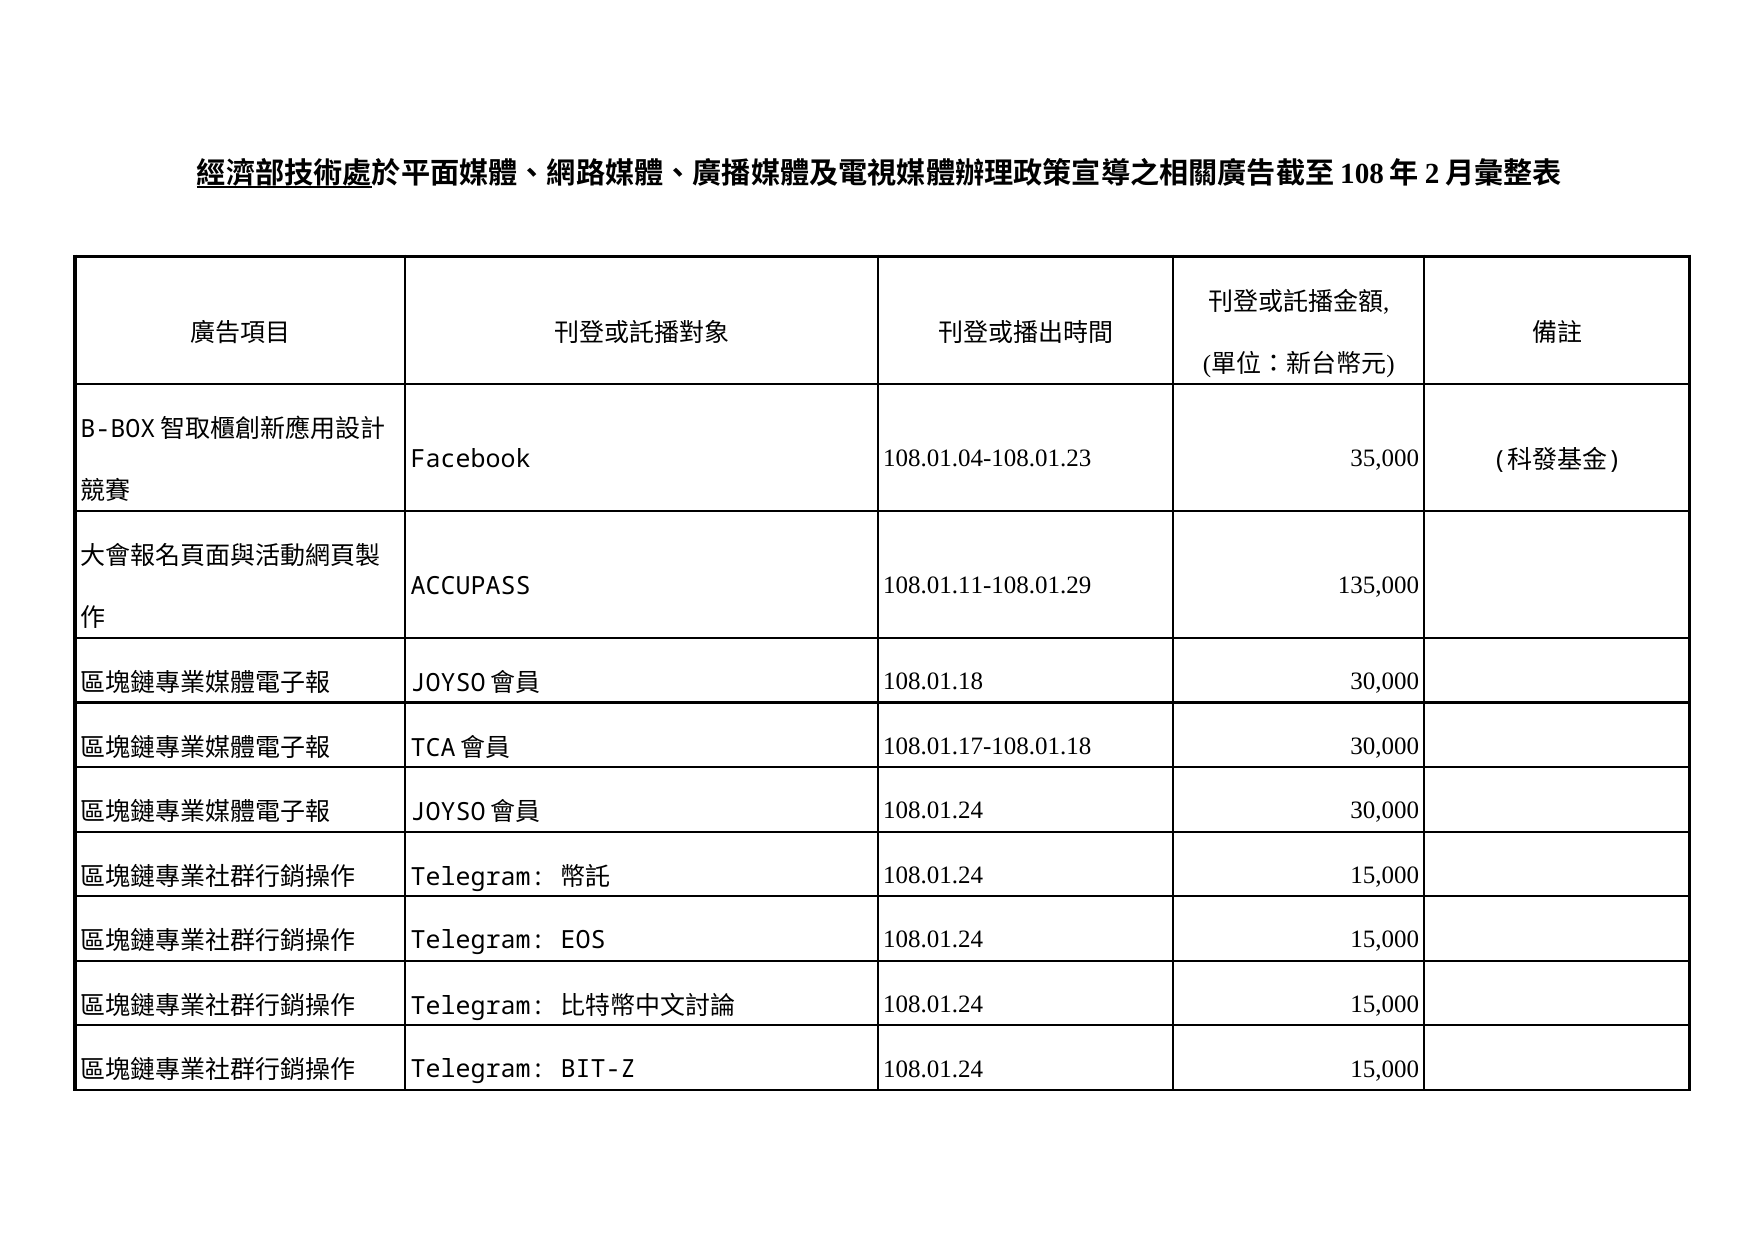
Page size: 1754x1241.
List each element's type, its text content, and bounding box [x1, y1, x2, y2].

table_cell Facebook [406, 385, 877, 510]
table_cell [1425, 768, 1688, 831]
table_cell 15,000 [1174, 897, 1423, 960]
table_cell [1425, 704, 1688, 766]
table_cell ACCUPASS [406, 512, 877, 637]
table_cell (科發基金) [1425, 385, 1688, 510]
table_cell 區塊鏈專業社群行銷操作 [77, 897, 404, 960]
table_cell 108.01.24 [879, 768, 1172, 831]
table_cell 區塊鏈專業媒體電子報 [77, 704, 404, 766]
table_cell 108.01.24 [879, 833, 1172, 895]
table_cell TCA會員 [406, 704, 877, 766]
table_cell 區塊鏈專業媒體電子報 [77, 639, 404, 701]
table_cell Telegram: 比特幣中文討論 [406, 962, 877, 1024]
table_cell JOYSO會員 [406, 639, 877, 701]
table_header 廣告項目 [77, 258, 404, 383]
table_cell [1425, 897, 1688, 960]
table_cell 15,000 [1174, 833, 1423, 895]
table_cell 108.01.24 [879, 962, 1172, 1024]
table_cell 108.01.17-108.01.18 [879, 704, 1172, 766]
table_cell 108.01.24 [879, 1026, 1172, 1089]
table_cell [1425, 833, 1688, 895]
table_cell Telegram: 幣託 [406, 833, 877, 895]
table_cell Telegram: BIT-Z [406, 1026, 877, 1089]
table_cell Telegram: EOS [406, 897, 877, 960]
table_header 備註 [1425, 258, 1688, 383]
table_cell 30,000 [1174, 639, 1423, 701]
table_cell JOYSO會員 [406, 768, 877, 831]
table_cell [1425, 1026, 1688, 1089]
table_cell 30,000 [1174, 704, 1423, 766]
table_cell 30,000 [1174, 768, 1423, 831]
table_cell [1425, 512, 1688, 637]
table_cell 108.01.04-108.01.23 [879, 385, 1172, 510]
table_cell 區塊鏈專業社群行銷操作 [77, 833, 404, 895]
table_cell 區塊鏈專業社群行銷操作 [77, 1026, 404, 1089]
table_cell [1425, 962, 1688, 1024]
text 經濟部技術處於平面媒體、網路媒體、廣播媒體及電視媒體辦理政策宣導之相關廣告截至108年2月彙整表 [75, 129, 1683, 192]
table_cell 35,000 [1174, 385, 1423, 510]
table_header 刊登或播出時間 [879, 258, 1172, 383]
table_cell 區塊鏈專業社群行銷操作 [77, 962, 404, 1024]
table_cell 108.01.11-108.01.29 [879, 512, 1172, 637]
table_cell 135,000 [1174, 512, 1423, 637]
table_cell 108.01.24 [879, 897, 1172, 960]
table_header 刊登或託播金額, (單位：新台幣元) [1174, 258, 1423, 383]
table_cell 區塊鏈專業媒體電子報 [77, 768, 404, 831]
table_cell [1425, 639, 1688, 701]
table_cell 108.01.18 [879, 639, 1172, 701]
table_cell B-BOX智取櫃創新應用設計競賽 [77, 385, 404, 510]
table_cell 大會報名頁面與活動網頁製作 [77, 512, 404, 637]
table_header 刊登或託播對象 [406, 258, 877, 383]
table_cell 15,000 [1174, 1026, 1423, 1089]
table_cell 15,000 [1174, 962, 1423, 1024]
